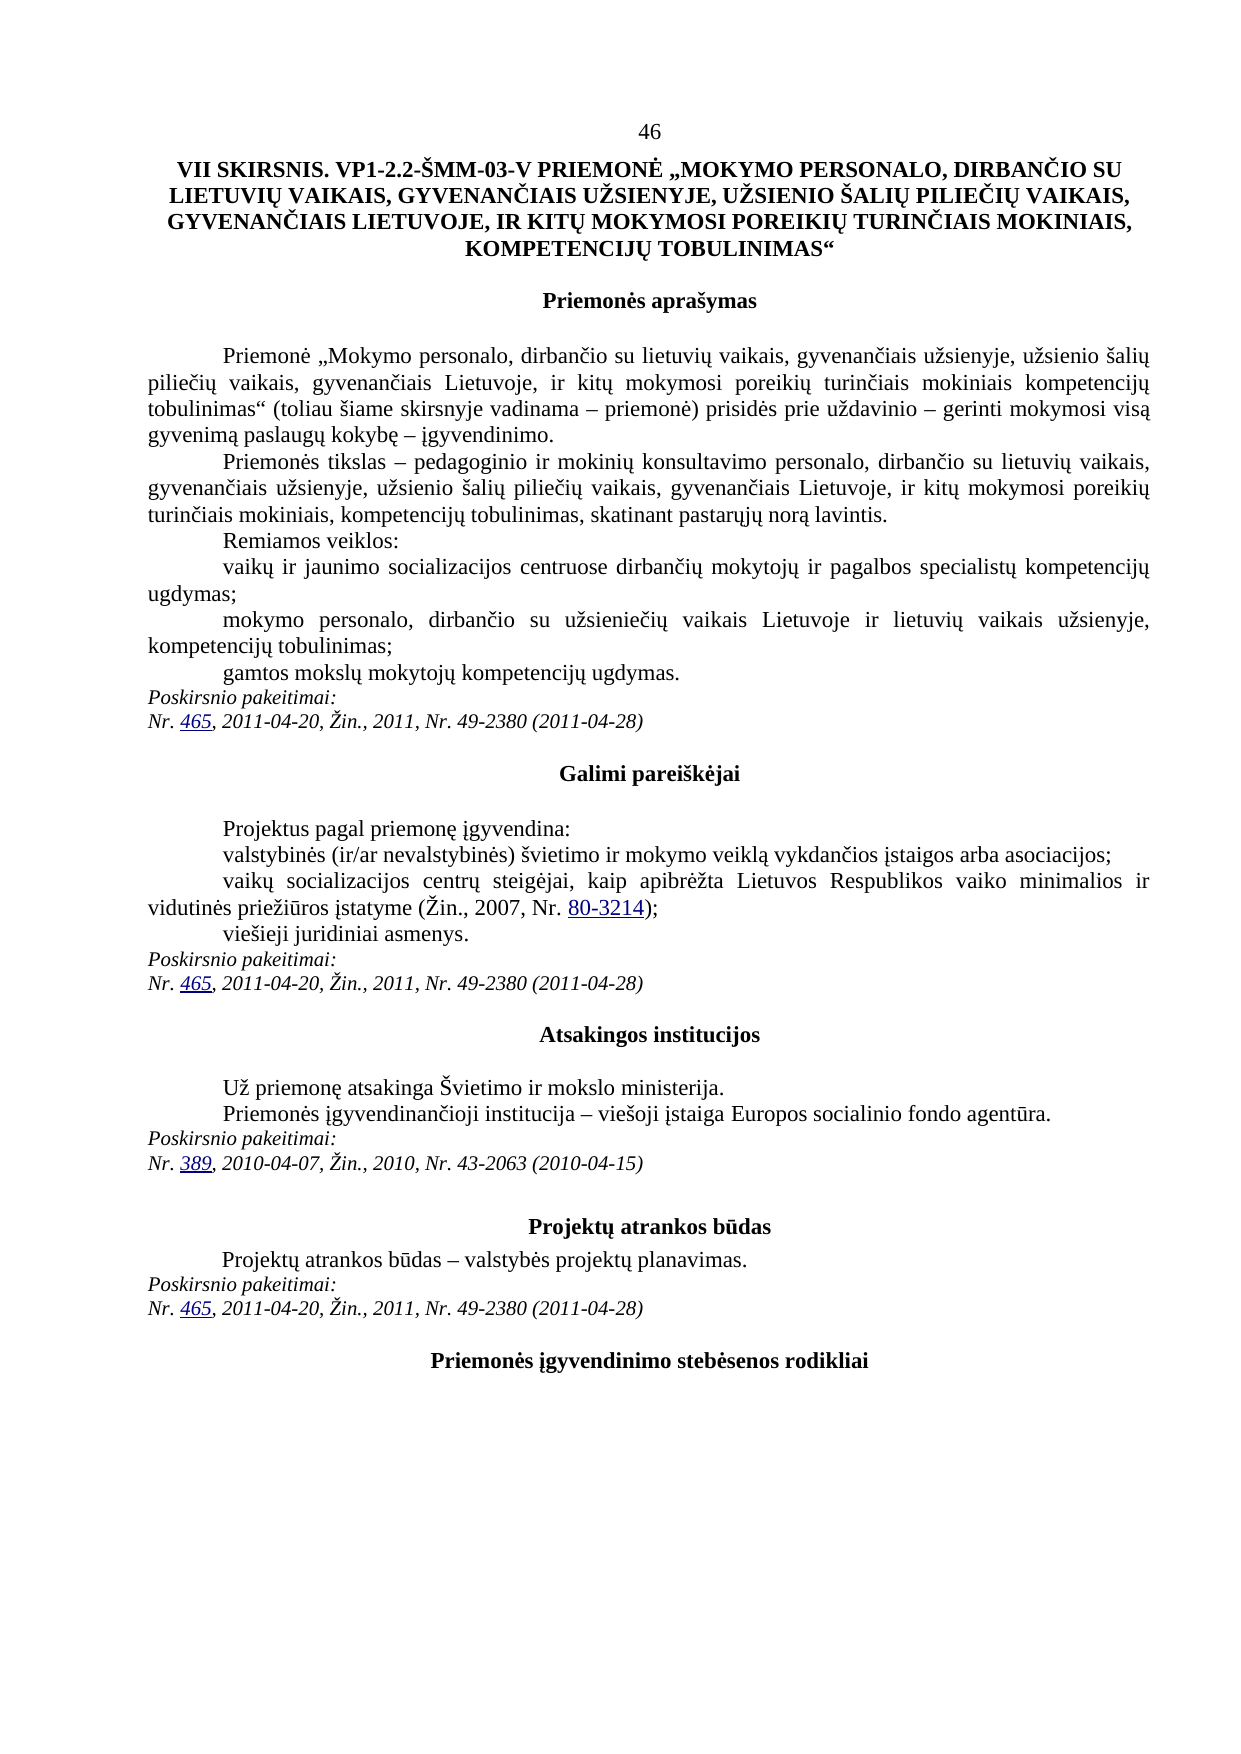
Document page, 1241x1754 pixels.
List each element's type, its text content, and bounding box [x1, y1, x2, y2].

text Projektų atrankos būdas [148, 1213, 1152, 1240]
text valstybinės (ir/ar nevalstybinės) švietimo ir mokymo veiklą vykdančios įstaigos arba asociacijos; [148, 841, 1152, 867]
text Projektus pagal priemonę įgyvendina: [148, 815, 1152, 841]
text Už priemonę atsakinga Švietimo ir mokslo ministerija. [148, 1074, 1152, 1100]
text Projektų atrankos būdas – valstybės projektų planavimas. [148, 1246, 1152, 1272]
text mokymo personalo, dirbančio su užsieniečių vaikais Lietuvoje ir lietuvių vaikais užsienyje, kompetencijų tobulinimas; [148, 606, 1152, 659]
subtitle VII SKIRSNIS. VP1-2.2-ŠMM-03-V PRIEMONĖ „MOKYMO PERSONALO, DIRBANČIO SU LIETUVIŲ VAIKAIS, GYVENANČIAIS UŽSIENYJE, UŽSIENIO ŠALIŲ PILIEČIŲ VAIKAIS, GYVENANČIAIS LIETUVOJE, IR KITŲ MOKYMOSI POREIKIŲ TURINČIAIS MOKINIAIS, KOMPETENCIJŲ TOBULINIMAS“ [148, 156, 1152, 261]
text Nr. 389, 2010-04-07, Žin., 2010, Nr. 43-2063 (2010-04-15) [148, 1150, 1152, 1174]
text vaikų ir jaunimo socializacijos centruose dirbančių mokytojų ir pagalbos specialistų kompetencijų ugdymas; [148, 553, 1152, 606]
text Priemonė „Mokymo personalo, dirbančio su lietuvių vaikais, gyvenančiais užsienyje, užsienio šalių piliečių vaikais, gyvenančiais Lietuvoje, ir kitų mokymosi poreikių turinčiais mokiniais kompetencijų tobulinimas“ (toliau šiame skirsnyje vadinama – priemonė) prisidės prie uždavinio – gerinti mokymosi visą gyvenimą paslaugų kokybę – įgyvendinimo. [148, 342, 1152, 448]
text viešieji juridiniai asmenys. [148, 920, 1152, 946]
text Poskirsnio pakeitimai: [148, 685, 1152, 709]
text Nr. 465, 2011-04-20, Žin., 2011, Nr. 49-2380 (2011-04-28) [148, 971, 1152, 994]
text Poskirsnio pakeitimai: [148, 946, 1152, 971]
text Poskirsnio pakeitimai: [148, 1126, 1152, 1150]
text vaikų socializacijos centrų steigėjai, kaip apibrėžta Lietuvos Respublikos vaiko minimalios ir vidutinės priežiūros įstatyme (Žin., 2007, Nr. 80-3214); [148, 867, 1152, 920]
text Nr. 465, 2011-04-20, Žin., 2011, Nr. 49-2380 (2011-04-28) [148, 1296, 1152, 1320]
text Priemonės įgyvendinimo stebėsenos rodikliai [148, 1347, 1152, 1373]
text Galimi pareiškėjai [148, 759, 1152, 786]
text Atsakingos institucijos [148, 1021, 1152, 1047]
text Priemonės įgyvendinančioji institucija – viešoji įstaiga Europos socialinio fondo agentūra. [148, 1100, 1152, 1126]
text Poskirsnio pakeitimai: [148, 1272, 1152, 1296]
text Nr. 465, 2011-04-20, Žin., 2011, Nr. 49-2380 (2011-04-28) [148, 709, 1152, 733]
text Priemonės tikslas – pedagoginio ir mokinių konsultavimo personalo, dirbančio su lietuvių vaikais, gyvenančiais užsienyje, užsienio šalių piliečių vaikais, gyvenančiais Lietuvoje, ir kitų mokymosi poreikių turinčiais mokiniais, kompetencijų tobulinimas, skatinant pastarųjų norą lavintis. [148, 448, 1152, 527]
text Priemonės aprašymas [148, 287, 1152, 314]
text gamtos mokslų mokytojų kompetencijų ugdymas. [148, 659, 1152, 685]
text Remiamos veiklos: [148, 527, 1152, 553]
